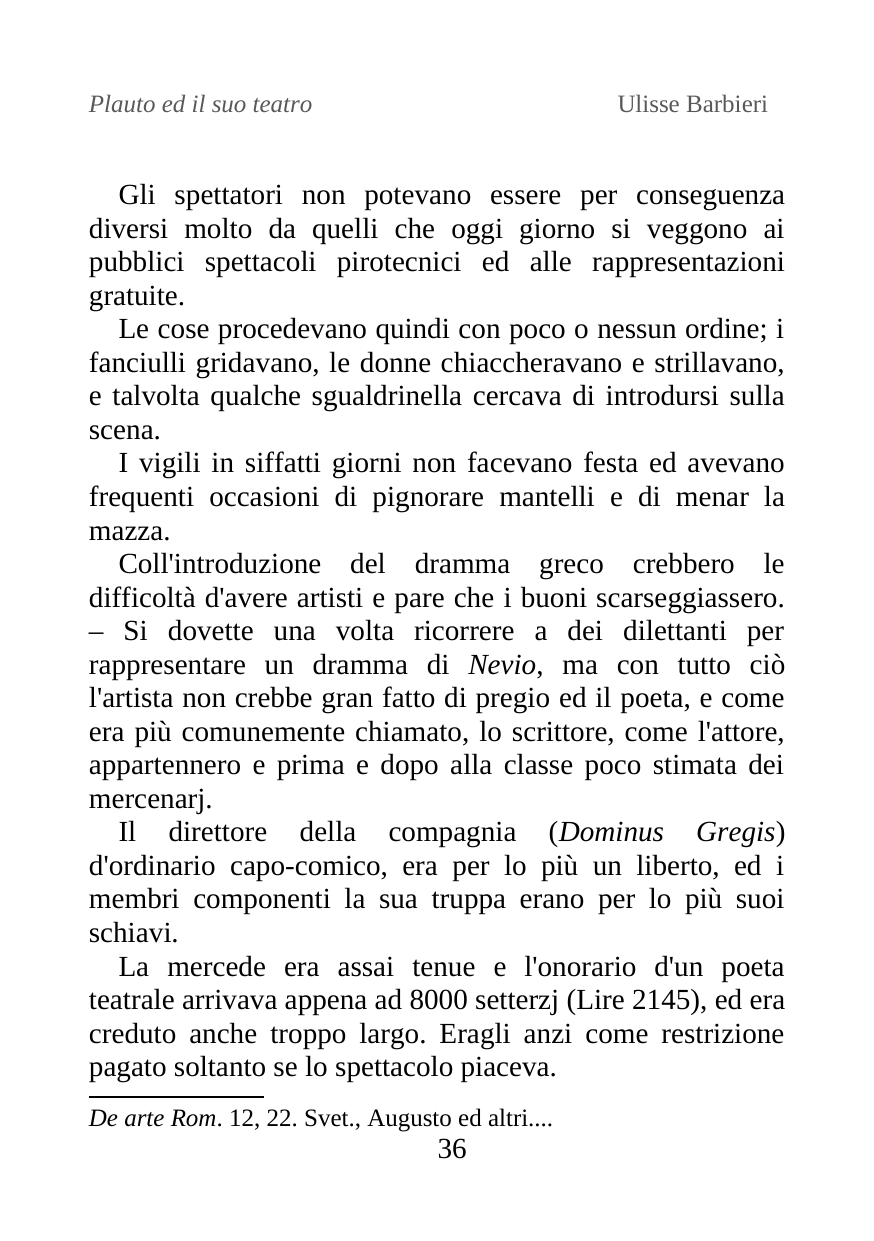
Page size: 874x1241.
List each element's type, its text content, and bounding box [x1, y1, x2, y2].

text Le cose procedevano quindi con poco o nessun ordine; i fanciulli gridavano, le donne chiaccheravano e strillavano, e talvolta qualche sgualdrinella cercava di introdursi sulla scena. [89, 311, 785, 446]
text Coll'introduzione del dramma greco crebbero le difficoltà d'avere artisti e pare che i buoni scarseggiassero. – Si dovette una volta ricorrere a dei dilettanti per rappresentare un dramma di Nevio, ma con tutto ciò l'artista non crebbe gran fatto di pregio ed il poeta, e come era più comunemente chiamato, lo scrittore, come l'attore, appartennero e prima e dopo alla classe poco stimata dei mercenarj. [89, 546, 785, 814]
text Il direttore della compagnia (Dominus Gregis) d'ordinario capo-comico, era per lo più un liberto, ed i membri componenti la sua truppa erano per lo più suoi schiavi. [89, 814, 785, 949]
text I vigili in siffatti giorni non facevano festa ed avevano frequenti occasioni di pignorare mantelli e di menar la mazza. [89, 446, 785, 546]
text Gli spettatori non potevano essere per conseguenza diversi molto da quelli che oggi giorno si veggono ai pubblici spettacoli pirotecnici ed alle rappresentazioni gratuite. [89, 177, 785, 311]
text De arte Rom. 12, 22. Svet., Augusto ed altri.... [89, 1103, 785, 1132]
text La mercede era assai tenue e l'onorario d'un poeta teatrale arrivava appena ad 8000 setterzj (Lire 2145), ed era creduto anche troppo largo. Eragli anzi come restrizione pagato soltanto se lo spettacolo piaceva. [89, 949, 785, 1083]
